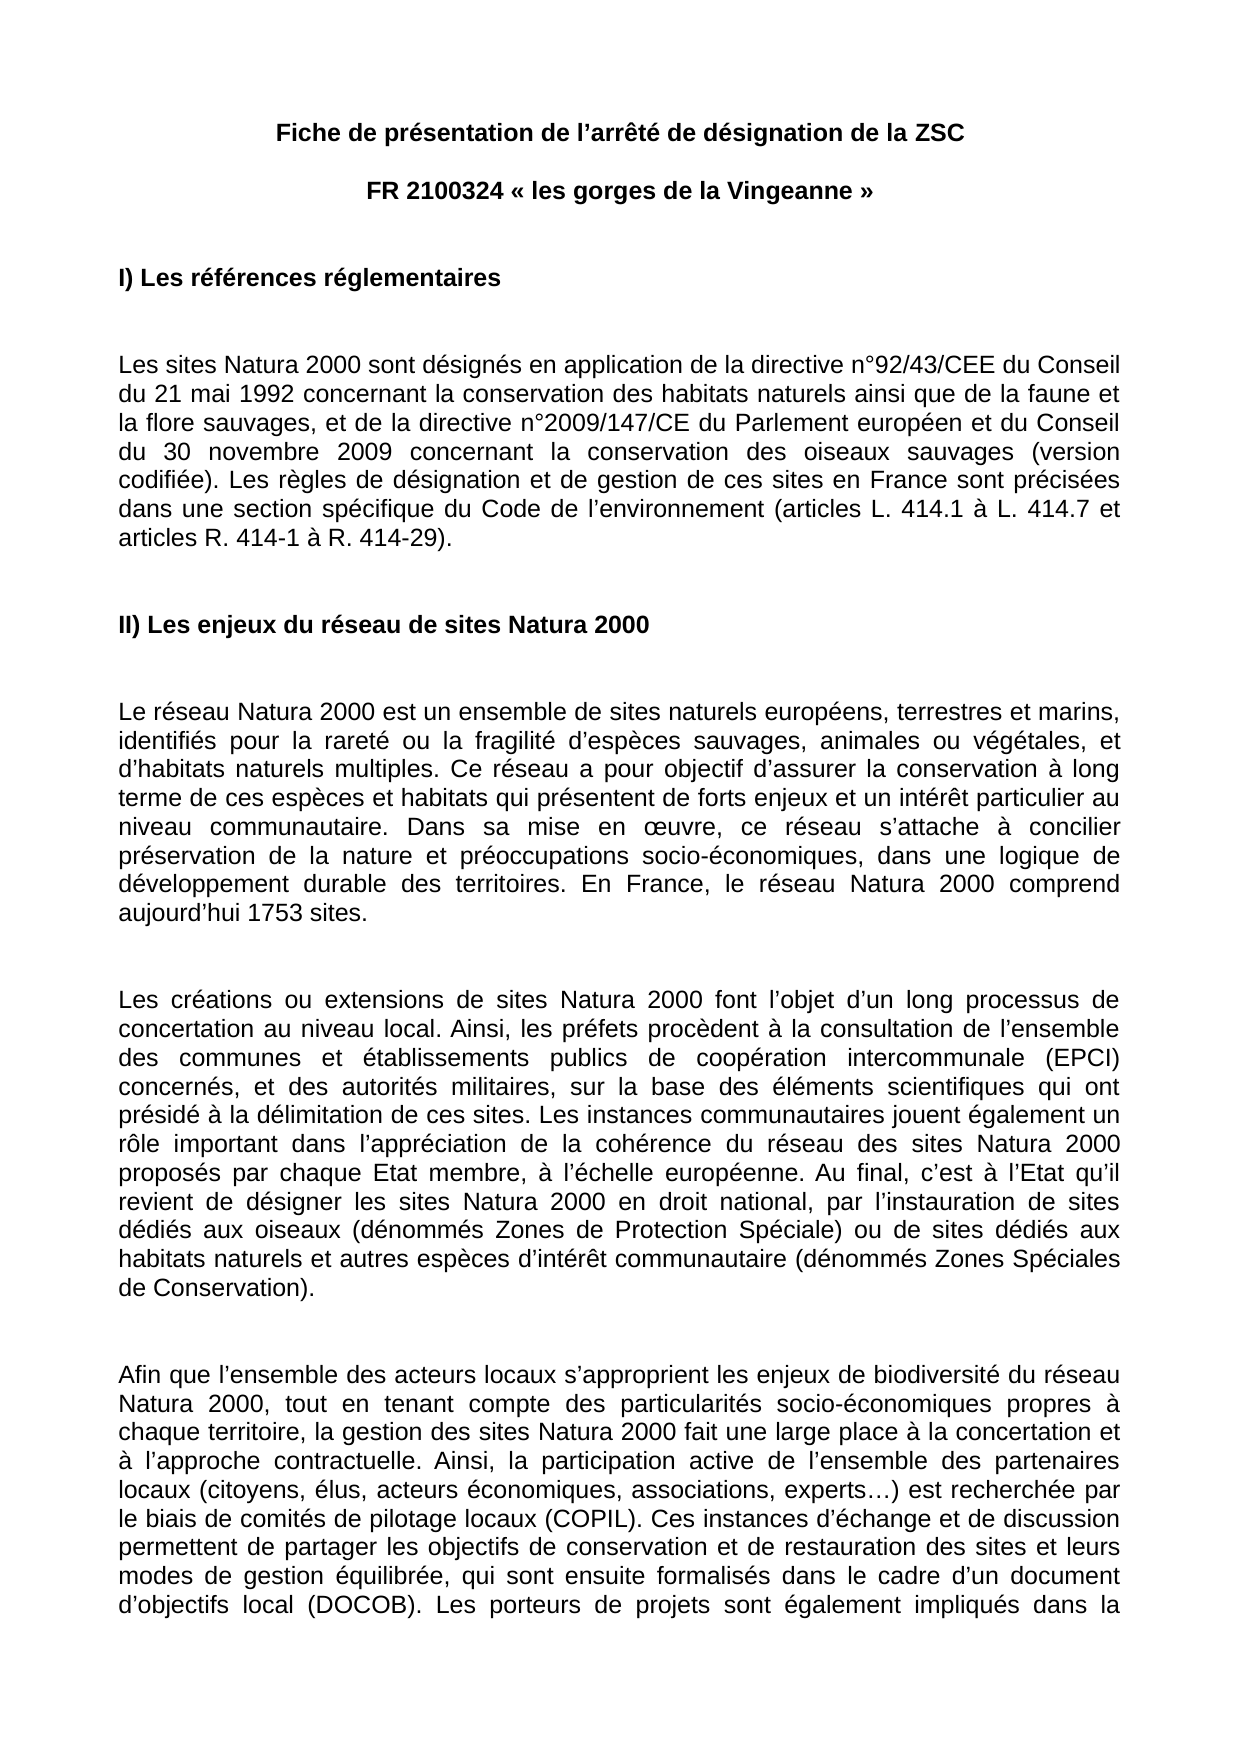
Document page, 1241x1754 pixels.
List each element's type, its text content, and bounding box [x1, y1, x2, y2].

text I) Les références réglementaires [118, 263, 1122, 292]
text Le réseau Natura 2000 est un ensemble de sites naturels européens, terrestres et marins, identifiés pour la rareté ou la fragilité d’espèces sauvages, animales ou végétales, et d’habitats naturels multiples. Ce réseau a pour objectif d’assurer la conservation à long terme de ces espèces et habitats qui présentent de forts enjeux et un intérêt particulier au niveau communautaire. Dans sa mise en œuvre, ce réseau s’attache à concilier préservation de la nature et préoccupations socio-économiques, dans une logique de développement durable des territoires. En France, le réseau Natura 2000 comprend aujourd’hui 1753 sites. [118, 697, 1122, 927]
text Les sites Natura 2000 sont désignés en application de la directive n°92/43/CEE du Conseil du 21 mai 1992 concernant la conservation des habitats naturels ainsi que de la faune et la flore sauvages, et de la directive n°2009/147/CE du Parlement européen et du Conseil du 30 novembre 2009 concernant la conservation des oiseaux sauvages (version codifiée). Les règles de désignation et de gestion de ces sites en France sont précisées dans une section spécifique du Code de l’environnement (articles L. 414.1 à L. 414.7 et articles R. 414-1 à R. 414-29). [118, 350, 1122, 551]
text Fiche de présentation de l’arrêté de désignation de la ZSC [118, 118, 1122, 147]
text Afin que l’ensemble des acteurs locaux s’approprient les enjeux de biodiversité du réseau Natura 2000, tout en tenant compte des particularités socio-économiques propres à chaque territoire, la gestion des sites Natura 2000 fait une large place à la concertation et à l’approche contractuelle. Ainsi, la participation active de l’ensemble des partenaires locaux (citoyens, élus, acteurs économiques, associations, experts…) est recherchée par le biais de comités de pilotage locaux (COPIL). Ces instances d’échange et de discussion permettent de partager les objectifs de conservation et de restauration des sites et leurs modes de gestion équilibrée, qui sont ensuite formalisés dans le cadre d’un document d’objectifs local (DOCOB). Les porteurs de projets sont également impliqués dans la [118, 1360, 1122, 1618]
text Les créations ou extensions de sites Natura 2000 font l’objet d’un long processus de concertation au niveau local. Ainsi, les préfets procèdent à la consultation de l’ensemble des communes et établissements publics de coopération intercommunale (EPCI) concernés, et des autorités militaires, sur la base des éléments scientifiques qui ont présidé à la délimitation de ces sites. Les instances communautaires jouent également un rôle important dans l’appréciation de la cohérence du réseau des sites Natura 2000 proposés par chaque Etat membre, à l’échelle européenne. Au final, c’est à l’Etat qu’il revient de désigner les sites Natura 2000 en droit national, par l’instauration de sites dédiés aux oiseaux (dénommés Zones de Protection Spéciale) ou de sites dédiés aux habitats naturels et autres espèces d’intérêt communautaire (dénommés Zones Spéciales de Conservation). [118, 985, 1122, 1301]
text FR 2100324 « les gorges de la Vingeanne » [118, 176, 1122, 205]
text II) Les enjeux du réseau de sites Natura 2000 [118, 610, 1122, 638]
